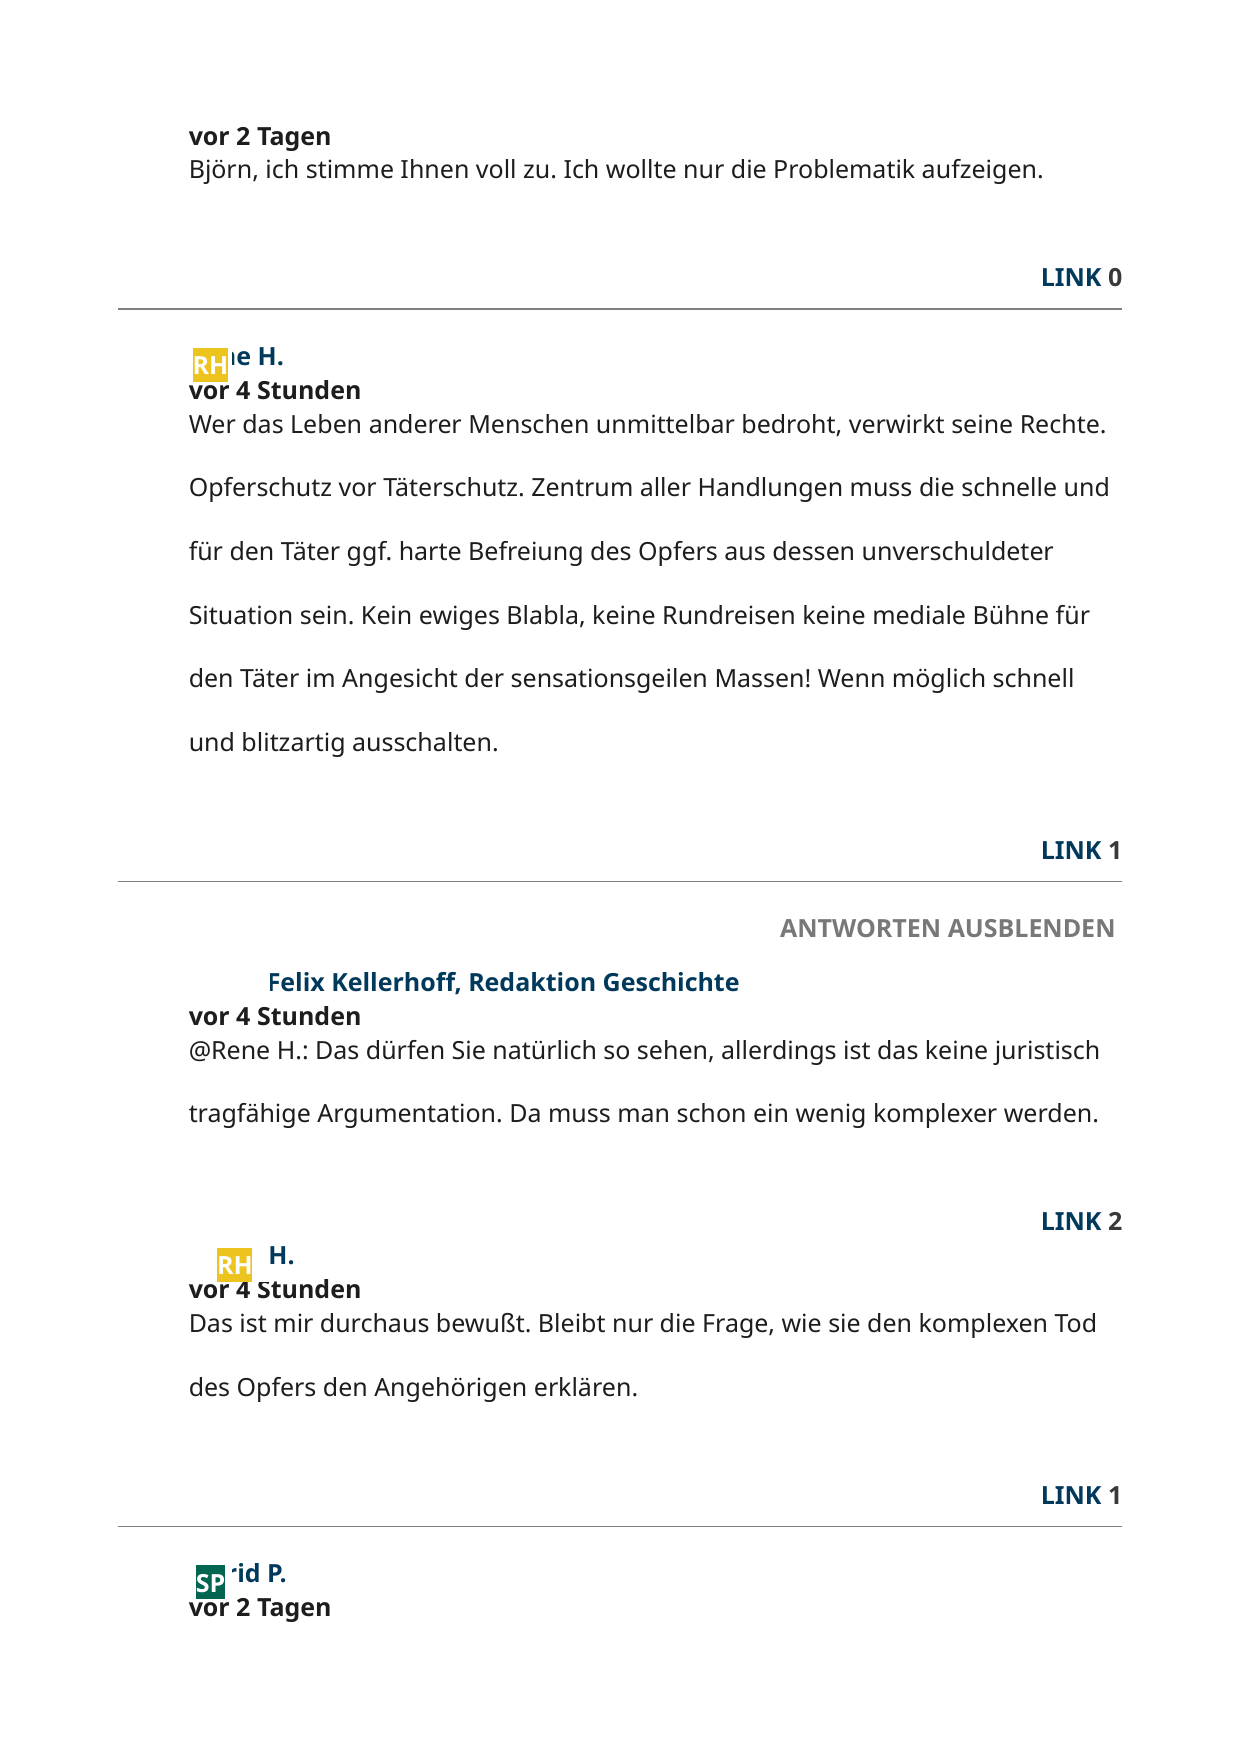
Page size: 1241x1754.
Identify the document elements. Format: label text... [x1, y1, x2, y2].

text LINK 1 [188, 788, 1122, 866]
text RH [199, 1238, 270, 1282]
text Das ist mir durchaus bewußt. Bleibt nur die Frage, wie sie den komplexen Tod des Opfers den Angehörigen erklären. [188, 1306, 1122, 1404]
text SP [188, 1556, 232, 1599]
text vor 2 Tagen [188, 118, 1122, 152]
text LINK 2 [188, 1160, 1122, 1238]
text @Rene H.: Das dürfen Sie natürlich so sehen, allerdings ist das keine juristisch tragfähige Argumentation. Da muss man schon ein wenig komplexer werden. [188, 1032, 1122, 1130]
text vor 2 Tagen [188, 1590, 1122, 1624]
text Rene H. [232, 338, 1122, 372]
text LINK 0 [188, 216, 1122, 294]
text Sigrid P. [232, 1556, 1122, 1590]
text Björn, ich stimme Ihnen voll zu. Ich wollte nur die Problematik aufzeigen. [188, 152, 1122, 186]
text RH [188, 338, 232, 382]
text LINK 1 [188, 1433, 1122, 1511]
text vor 4 Stunden [188, 998, 1122, 1032]
text vor 4 Stunden [188, 1272, 1122, 1306]
text ANTWORTEN AUSBLENDEN [118, 911, 1122, 945]
text vor 4 Stunden [188, 372, 1122, 406]
text Sven-Felix Kellerhoff, Redaktion Geschichte [199, 964, 1122, 998]
text Rene H. [270, 1238, 1122, 1272]
text Wer das Leben anderer Menschen unmittelbar bedroht, verwirkt seine Rechte. Opferschutz vor Täterschutz. Zentrum aller Handlungen muss die schnelle und für den Täter ggf. harte Befreiung des Opfers aus dessen unverschuldeter Situation sein. Kein ewiges Blabla, keine Rundreisen keine mediale Bühne für den Täter im Angesicht der sensationsgeilen Massen! Wenn möglich schnell und blitzartig ausschalten. [188, 406, 1122, 759]
